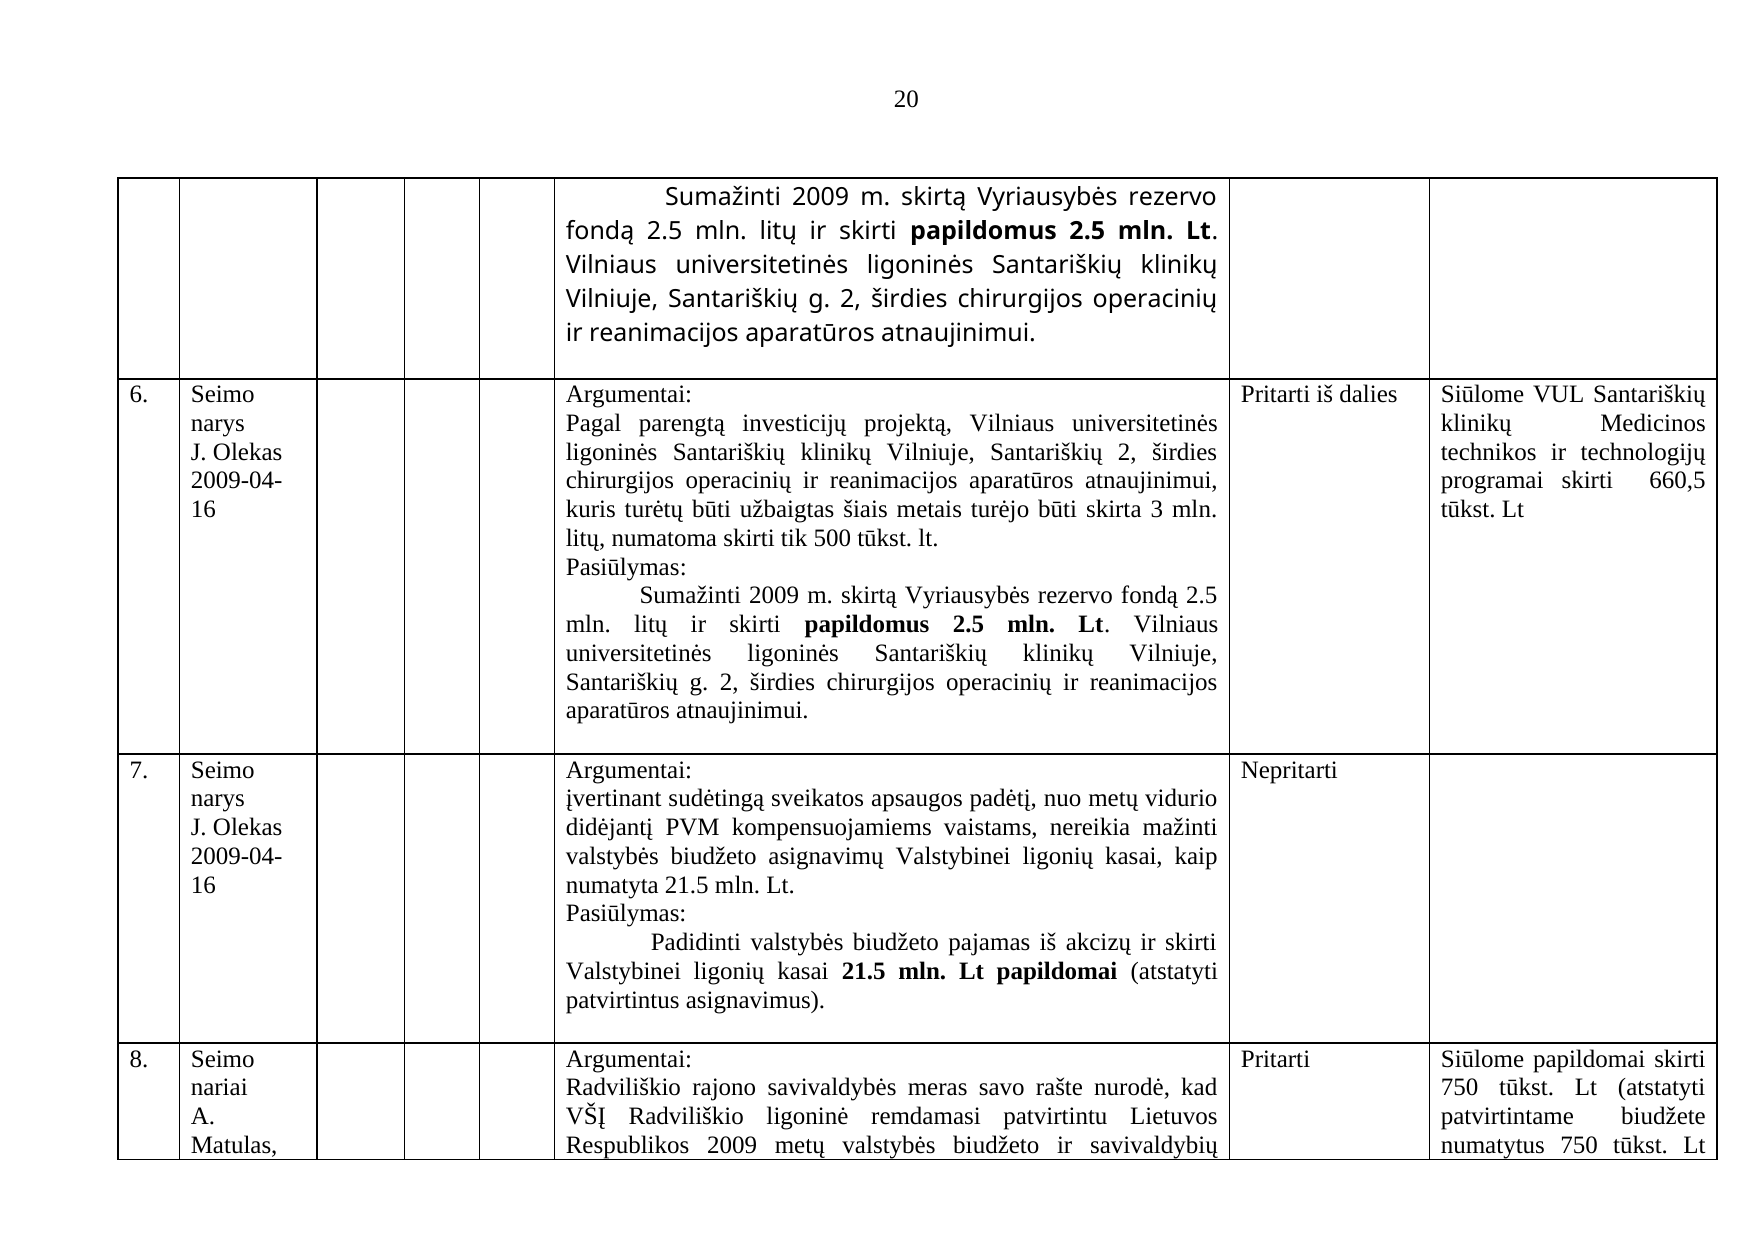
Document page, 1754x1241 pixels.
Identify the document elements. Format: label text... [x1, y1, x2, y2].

table_cell [480, 380, 554, 753]
table_cell [480, 755, 554, 1042]
table_cell Seimo narys J. Olekas 2009-04-16 [180, 755, 316, 1042]
table_cell Pritarti iš dalies [1230, 380, 1429, 753]
table_cell [1430, 179, 1716, 378]
table_cell [318, 1044, 404, 1159]
table_cell [180, 179, 316, 378]
table_cell [405, 380, 479, 753]
table_cell Siūlome VUL Santariškių klinikų Medicinos technikos ir technologijų programai skirti 660,5 tūkst. Lt [1430, 380, 1716, 753]
table_cell [318, 380, 404, 753]
table_cell Pritarti [1230, 1044, 1429, 1159]
table_cell Argumentai: Pagal parengtą investicijų projektą, Vilniaus universitetinės ligoninės Santariškių klinikų Vilniuje, Santariškių 2, širdies chirurgijos operacinių ir reanimacijos aparatūros atnaujinimui, kuris turėtų būti užbaigtas šiais metais turėjo būti skirta 3 mln. litų, numatoma skirti tik 500 tūkst. lt. Pasiūlymas: Sumažinti 2009 m. skirtą Vyriausybės rezervo fondą 2.5 mln. litų ir skirti papildomus 2.5 mln. Lt. Vilniaus universitetinės ligoninės Santariškių klinikų Vilniuje, Santariškių g. 2, širdies chirurgijos operacinių ir reanimacijos aparatūros atnaujinimui. [555, 380, 1229, 753]
table_cell 8. [119, 1044, 179, 1159]
table_cell [405, 179, 479, 378]
table_cell Siūlome papildomai skirti 750 tūkst. Lt (atstatyti patvirtintame biudžete numatytus 750 tūkst. Lt [1430, 1044, 1716, 1159]
table_cell [405, 755, 479, 1042]
table_cell 6. [119, 380, 179, 753]
table_cell [318, 179, 404, 378]
table_cell Argumentai: įvertinant sudėtingą sveikatos apsaugos padėtį, nuo metų vidurio didėjantį PVM kompensuojamiems vaistams, nereikia mažinti valstybės biudžeto asignavimų Valstybinei ligonių kasai, kaip numatyta 21.5 mln. Lt. Pasiūlymas: Padidinti valstybės biudžeto pajamas iš akcizų ir skirti Valstybinei ligonių kasai 21.5 mln. Lt papildomai (atstatyti patvirtintus asignavimus). [555, 755, 1229, 1042]
table_cell [480, 179, 554, 378]
table_cell Seimo nariai A. Matulas, [180, 1044, 316, 1159]
table_cell [318, 755, 404, 1042]
table_cell [405, 1044, 479, 1159]
table_cell [1230, 179, 1429, 378]
table_cell 7. [119, 755, 179, 1042]
table_cell [480, 1044, 554, 1159]
table_cell [1430, 755, 1716, 1042]
table_cell Sumažinti 2009 m. skirtą Vyriausybės rezervo fondą 2.5 mln. litų ir skirti papildomus 2.5 mln. Lt. Vilniaus universitetinės ligoninės Santariškių klinikų Vilniuje, Santariškių g. 2, širdies chirurgijos operacinių ir reanimacijos aparatūros atnaujinimui. [555, 179, 1229, 378]
table_cell Seimo narys J. Olekas 2009-04-16 [180, 380, 316, 753]
table_cell Argumentai: Radviliškio rajono savivaldybės meras savo rašte nurodė, kad VŠĮ Radviliškio ligoninė remdamasi patvirtintu Lietuvos Respublikos 2009 metų valstybės biudžeto ir savivaldybių [555, 1044, 1229, 1159]
table_cell [119, 179, 179, 378]
table_cell Nepritarti [1230, 755, 1429, 1042]
